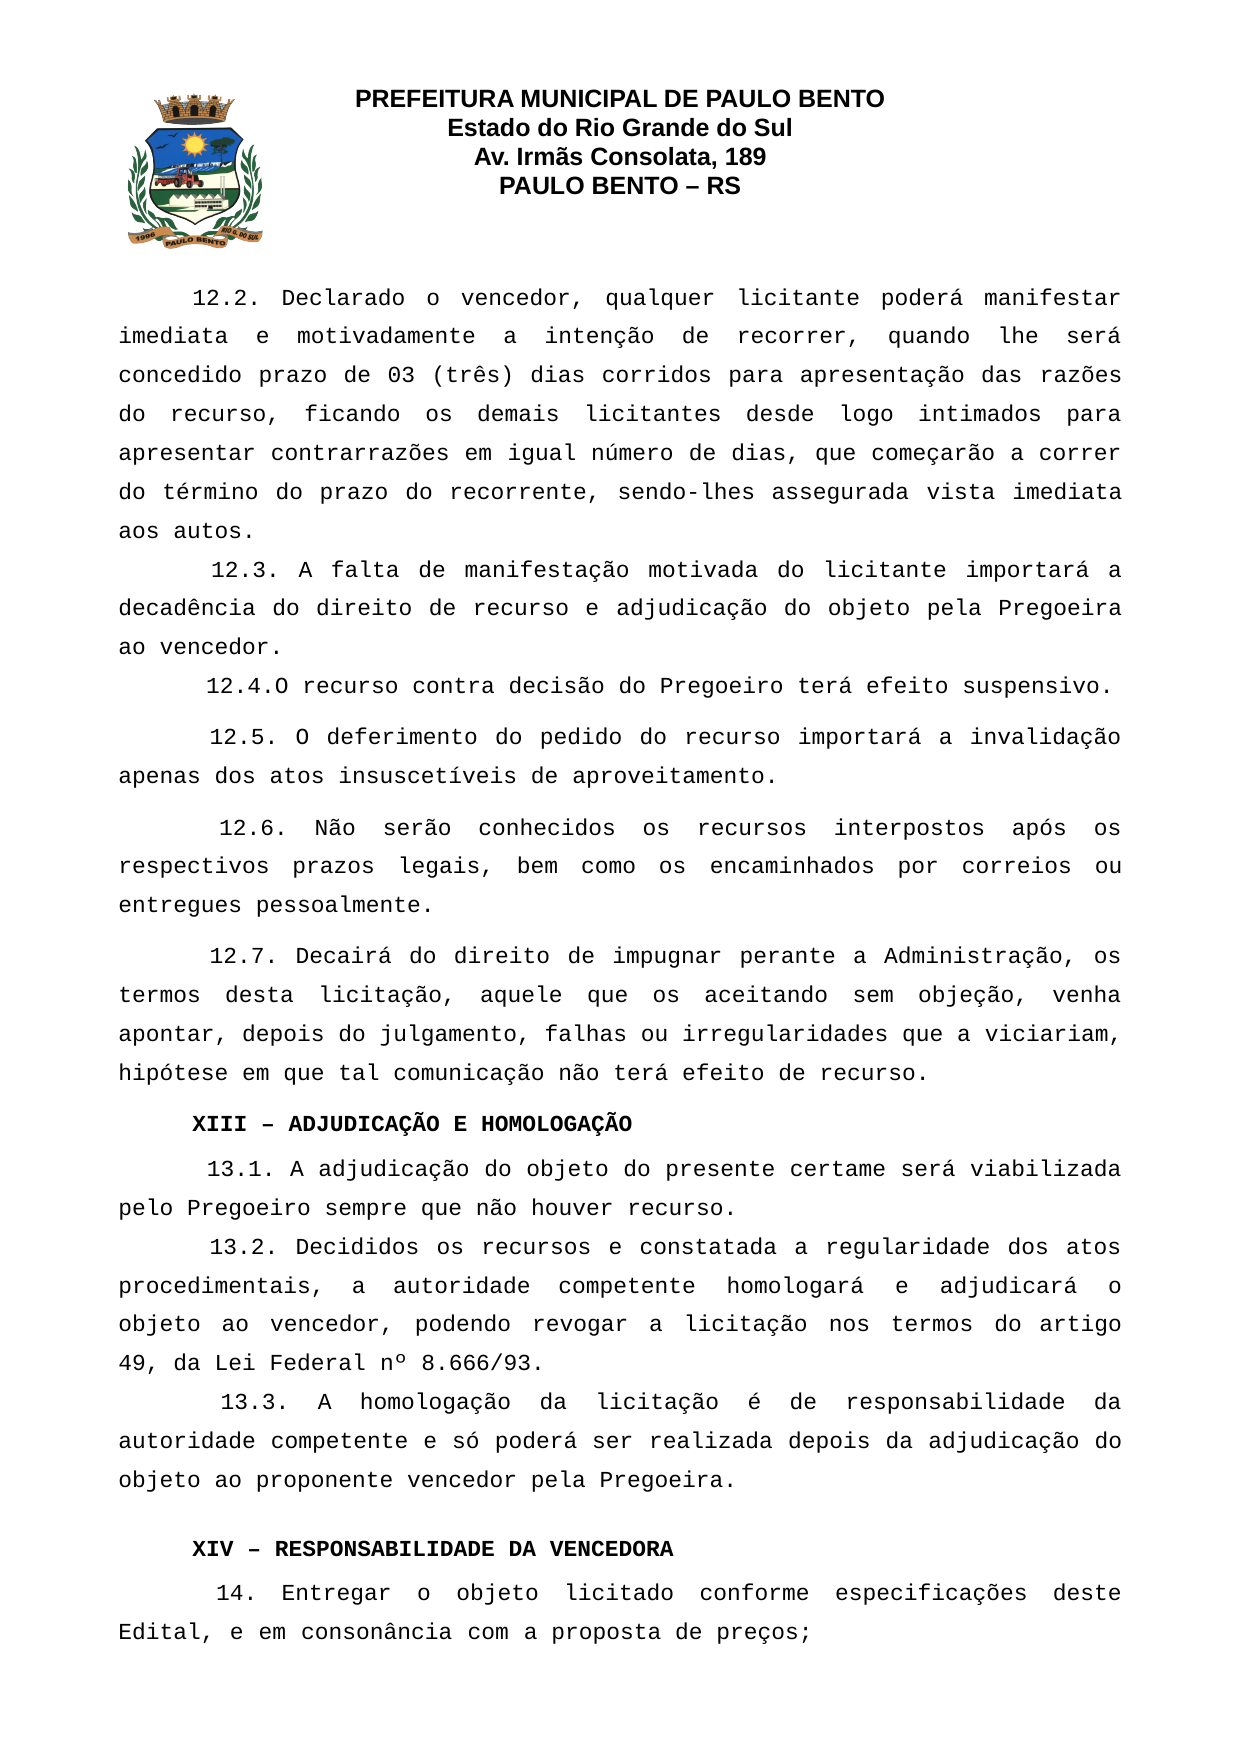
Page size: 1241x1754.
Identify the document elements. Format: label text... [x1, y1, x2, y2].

text 12.5. O deferimento do pedido do recurso importará a invalidação apenas dos atos insuscetíveis de aproveitamento. [118, 726, 1122, 791]
text XIII – ADJUDICAÇÃO E HOMOLOGAÇÃO [118, 1113, 1122, 1138]
text 12.4.O recurso contra decisão do Pregoeiro terá efeito suspensivo. [118, 674, 1122, 700]
text 12.6. Não serão conhecidos os recursos interpostos após os respectivos prazos legais, bem como os encaminhados por correios ou entregues pessoalmente. [118, 816, 1122, 919]
text XIV – RESPONSABILIDADE DA VENCEDORA [118, 1537, 1122, 1563]
text 13.2. Decididos os recursos e constatada a regularidade dos atos procedimentais, a autoridade competente homologará e adjudicará o objeto ao vencedor, podendo revogar a licitação nos termos do artigo 49, da Lei Federal nº 8.666/93. [118, 1235, 1122, 1378]
text 12.3. A falta de manifestação motivada do licitante importará a decadência do direito de recurso e adjudicação do objeto pela Pregoeira ao vencedor. [118, 558, 1122, 662]
text 12.2. Declarado o vencedor, qualquer licitante poderá manifestar imediata e motivadamente a intenção de recorrer, quando lhe será concedido prazo de 03 (três) dias corridos para apresentação das razões do recurso, ficando os demais licitantes desde logo intimados para apresentar contrarrazões em igual número de dias, que começarão a correr do término do prazo do recorrente, sendo-lhes assegurada vista imediata aos autos. [118, 286, 1122, 545]
text 13.1. A adjudicação do objeto do presente certame será viabilizada pelo Pregoeiro sempre que não houver recurso. [118, 1157, 1122, 1222]
picture [127, 93, 263, 249]
text 12.7. Decairá do direito de impugnar perante a Administração, os termos desta licitação, aquele que os aceitando sem objeção, venha apontar, depois do julgamento, falhas ou irregularidades que a viciariam, hipótese em que tal comunicação não terá efeito de recurso. [118, 945, 1122, 1087]
text 14. Entregar o objeto licitado conforme especificações deste Edital, e em consonância com a proposta de preços; [118, 1582, 1122, 1646]
text 13.3. A homologação da licitação é de responsabilidade da autoridade competente e só poderá ser realizada depois da adjudicação do objeto ao proponente vencedor pela Pregoeira. [118, 1391, 1122, 1494]
